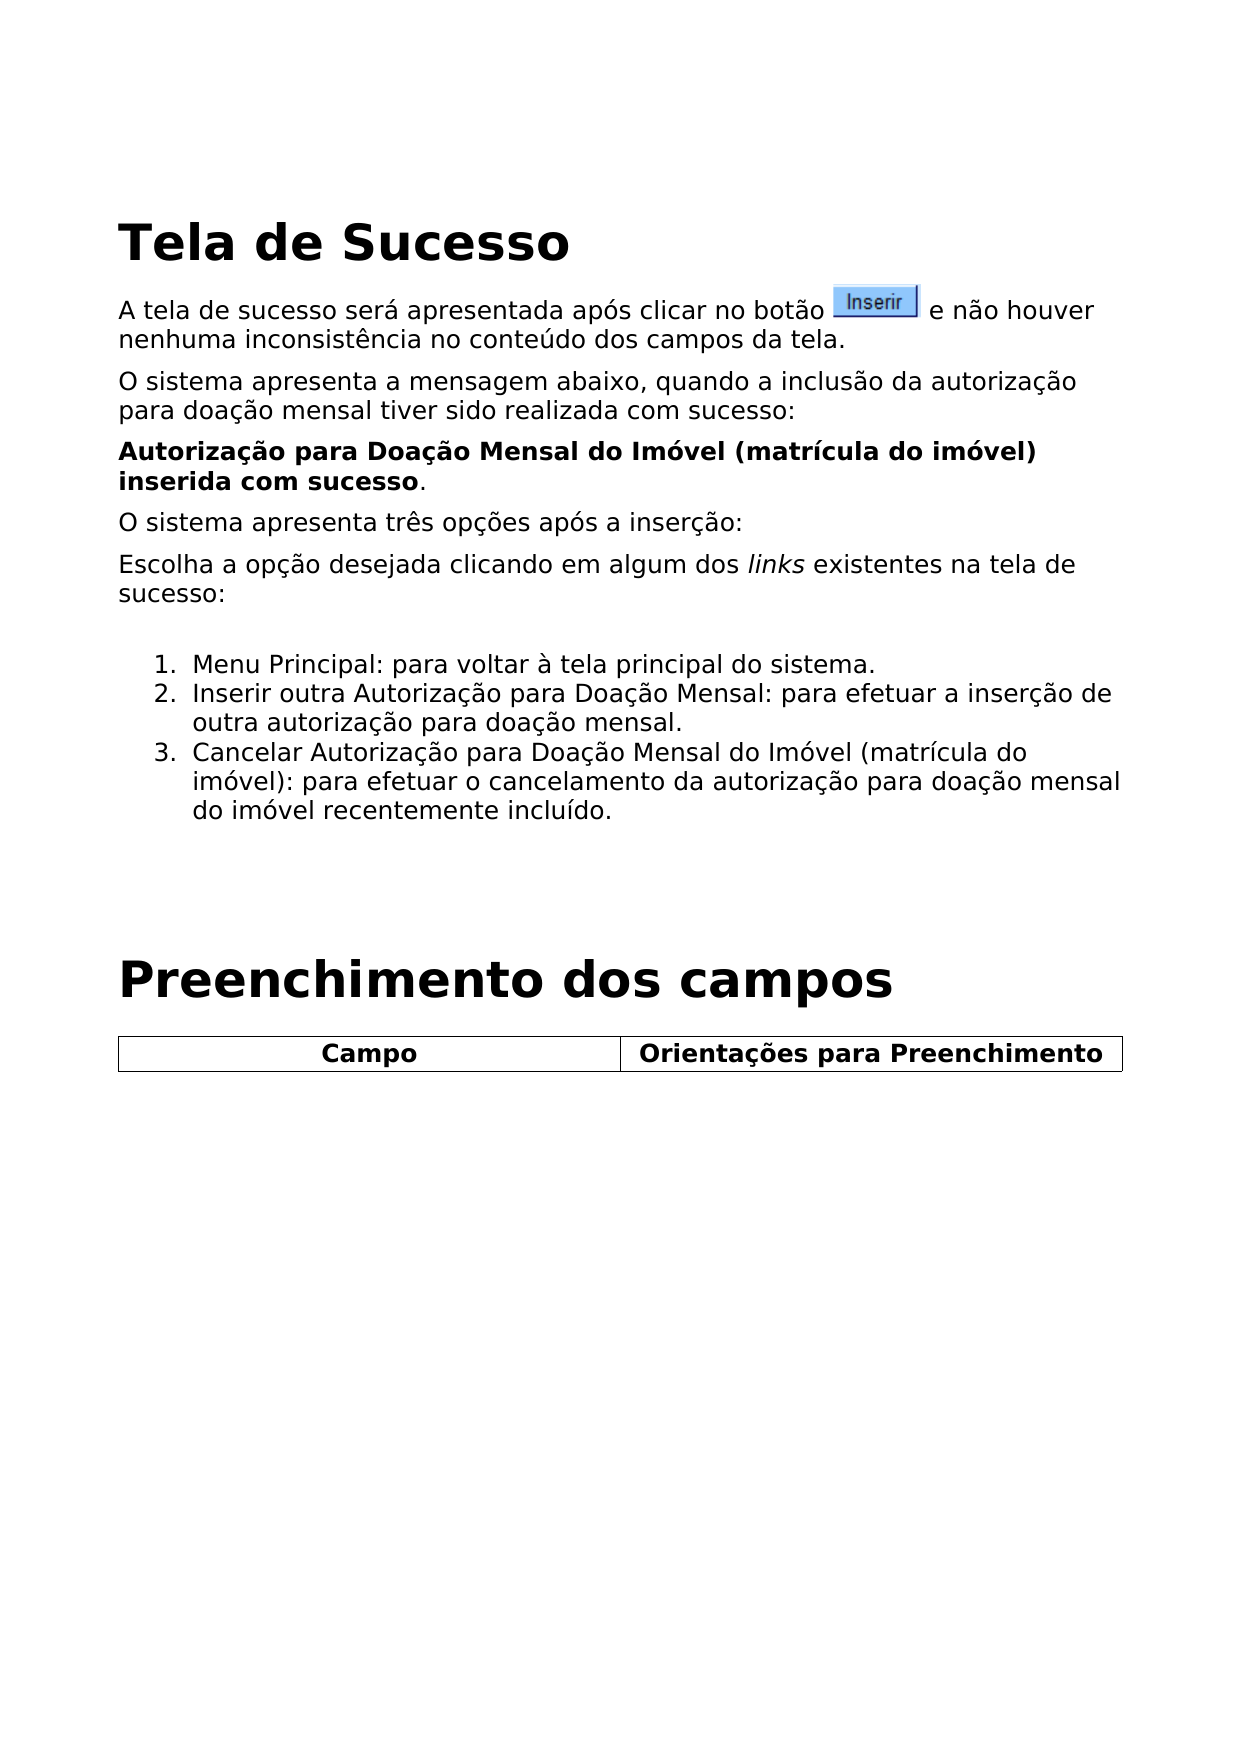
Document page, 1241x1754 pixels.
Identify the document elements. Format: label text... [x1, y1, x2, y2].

text O sistema apresenta três opções após a inserção: [118, 508, 1122, 537]
text Escolha a opção desejada clicando em algum dos links existentes na tela de sucesso: [118, 550, 1122, 608]
list Inserir outra Autorização para Doação Mensal: para efetuar a inserção de outra autorização para doação mensal. [177, 679, 1122, 738]
subtitle Tela de Sucesso [118, 214, 1122, 272]
list Cancelar Autorização para Doação Mensal do Imóvel (matrícula do imóvel): para efetuar o cancelamento da autorização para doação mensal do imóvel recentemente incluído. [177, 738, 1122, 825]
list Menu Principal: para voltar à tela principal do sistema. [177, 650, 1122, 679]
text Autorização para Doação Mensal do Imóvel (matrícula do imóvel) inserida com sucesso. [118, 437, 1122, 496]
table_header Campo [119, 1037, 620, 1071]
text O sistema apresenta a mensagem abaixo, quando a inclusão da autorização para doação mensal tiver sido realizada com sucesso: [118, 367, 1122, 425]
table_header Orientações para Preenchimento [621, 1037, 1122, 1071]
subtitle Preenchimento dos campos [118, 951, 1122, 1009]
text A tela de sucesso será apresentada após clicar no botão e não houver nenhuma inconsistência no conteúdo dos campos da tela. [118, 285, 1122, 354]
picture [833, 284, 921, 319]
